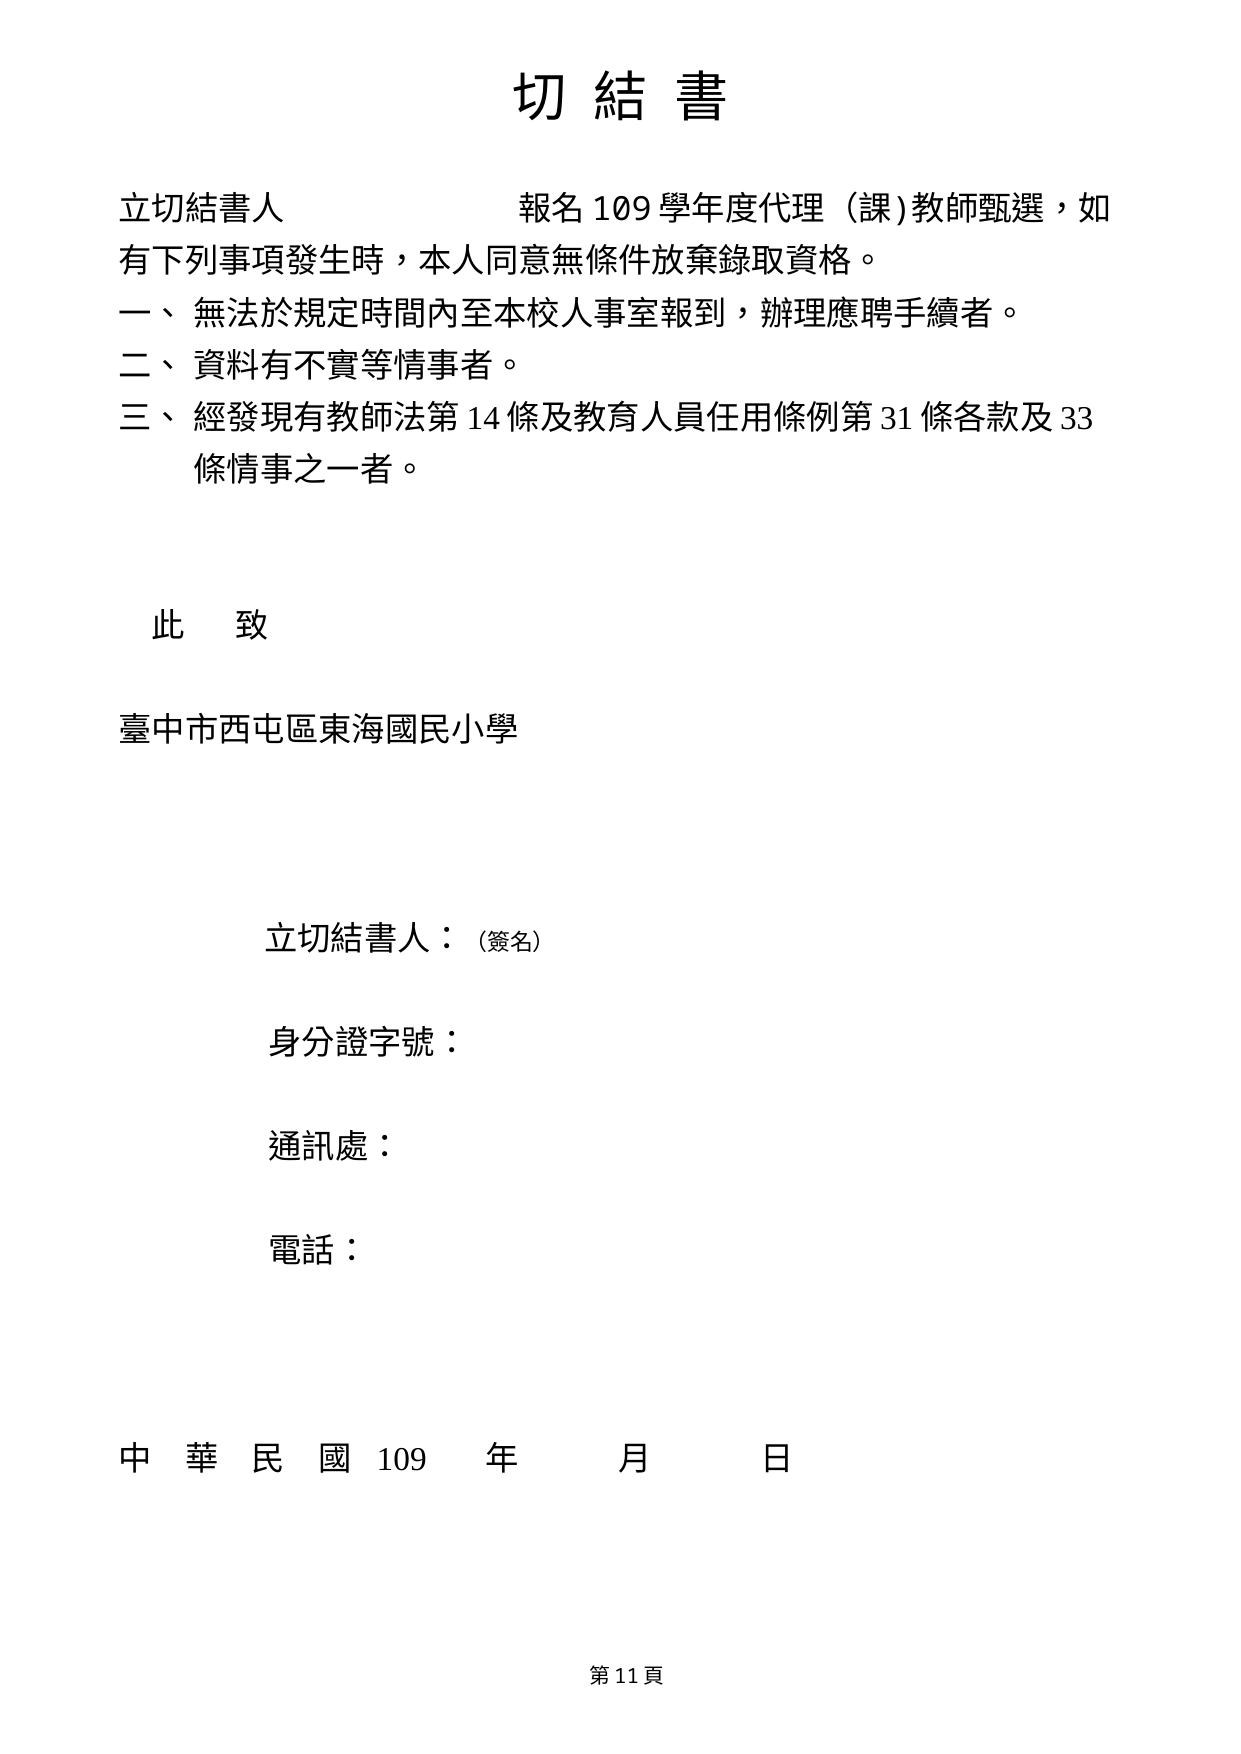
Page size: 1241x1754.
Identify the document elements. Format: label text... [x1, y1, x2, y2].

list 資料有不實等情事者。 [118, 335, 1122, 387]
text 此 致 [118, 596, 1122, 648]
text 身分證字號： [118, 1012, 1122, 1064]
text 立切結書人 報名109學年度代理（課)教師甄選，如有下列事項發生時，本人同意無條件放棄錄取資格。 [118, 179, 1122, 283]
text 立切結書人：（簽名） [118, 908, 1122, 960]
text 通訊處： [118, 1117, 1122, 1169]
text 臺中市西屯區東海國民小學 [118, 700, 1122, 752]
text 電話： [118, 1221, 1122, 1273]
text 中 華 民 國 109 年 月 日 [118, 1429, 1122, 1481]
list 無法於規定時間內至本校人事室報到，辦理應聘手續者。 [118, 283, 1122, 335]
list 經發現有教師法第14條及教育人員任用條例第31條各款及33條情事之一者。 [118, 387, 1122, 492]
text 切 結 書 [118, 75, 1122, 127]
